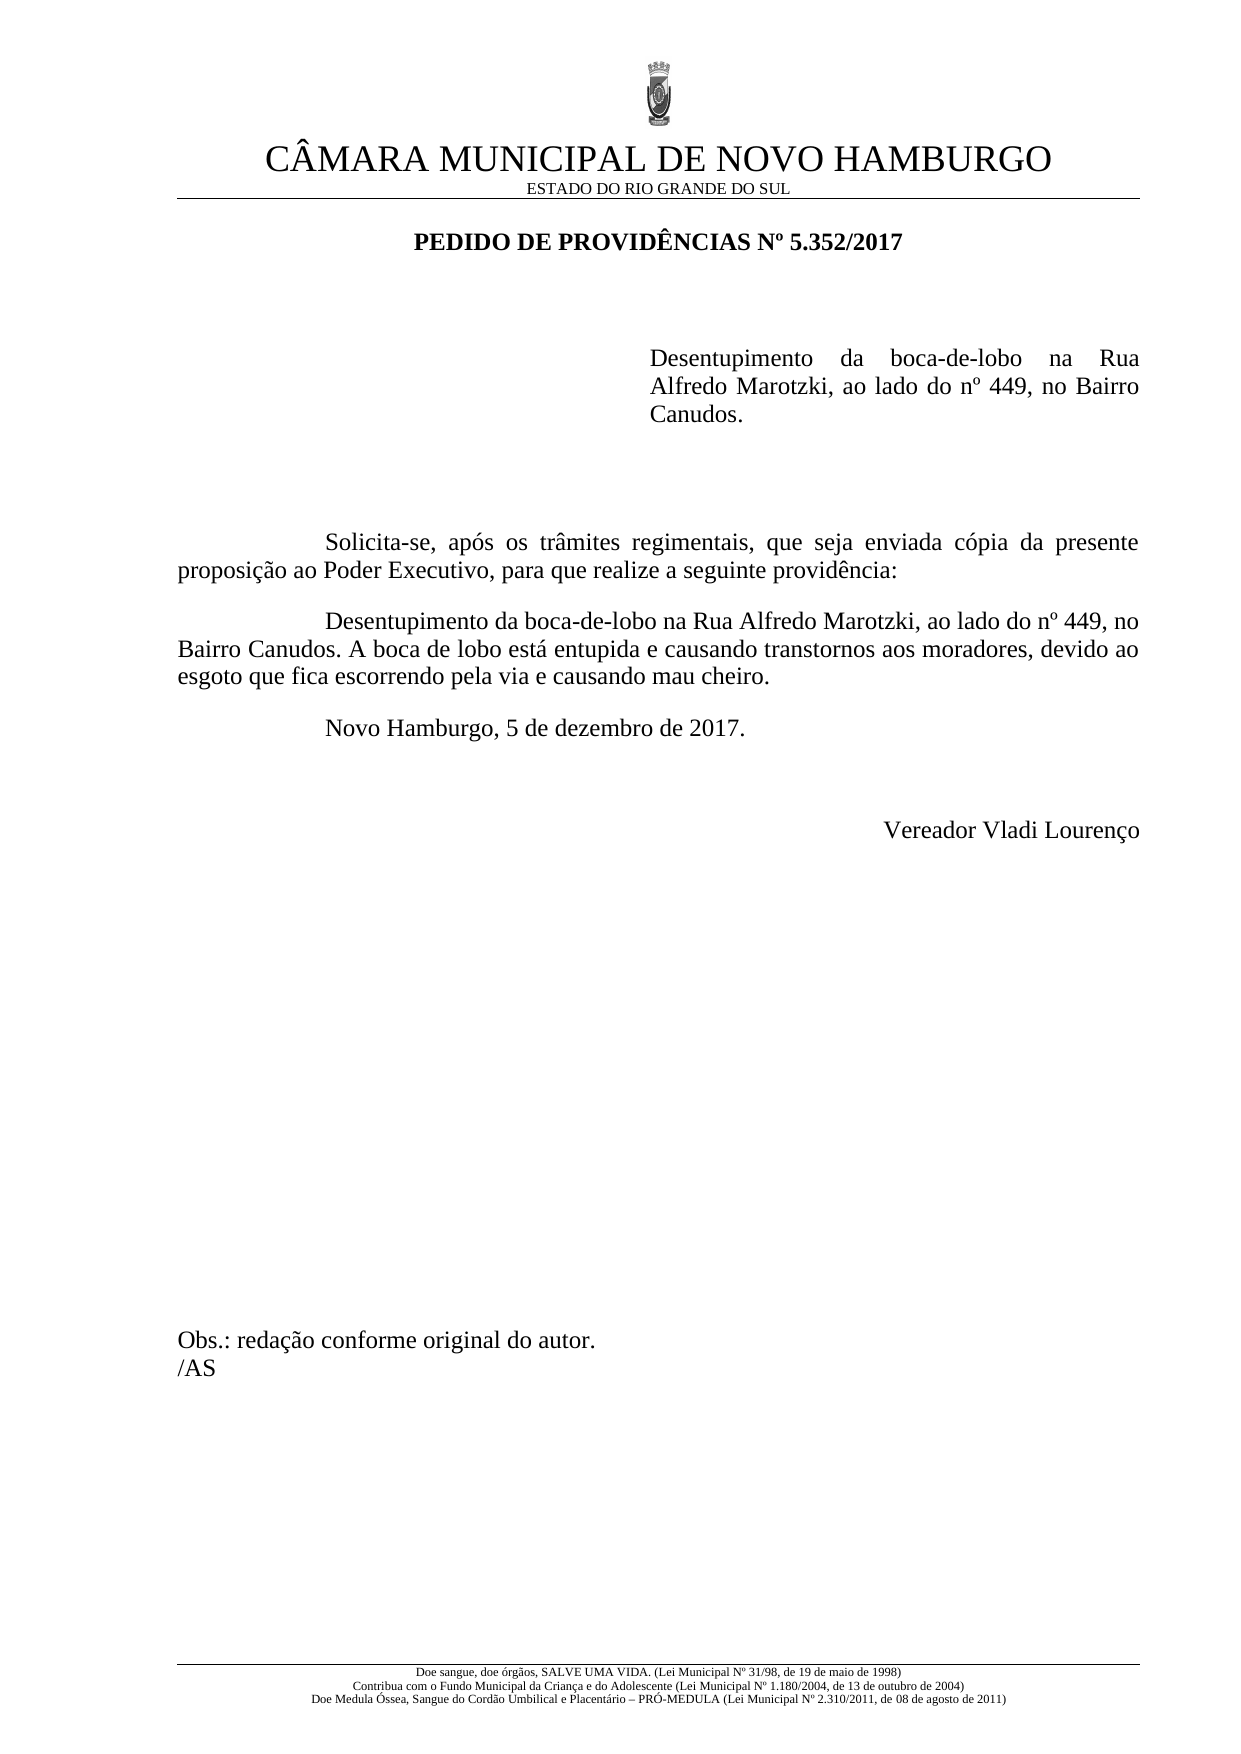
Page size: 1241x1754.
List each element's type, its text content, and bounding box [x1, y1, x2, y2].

text Solicita-se, após os trâmites regimentais, que seja enviada cópia da presente proposição ao Poder Executivo, para que realize a seguinte providência: [177, 528, 1140, 583]
text Desentupimento da boca-de-lobo na Rua Alfredo Marotzki, ao lado do nº 449, no Bairro Canudos. A boca de lobo está entupida e causando transtornos aos moradores, devido ao esgoto que fica escorrendo pela via e causando mau cheiro. [177, 607, 1140, 690]
text Novo Hamburgo, 5 de dezembro de 2017. [177, 714, 1140, 741]
text Desentupimento da boca-de-lobo na Rua Alfredo Marotzki, ao lado do nº 449, no Bairro Canudos. [649, 344, 1140, 428]
text PEDIDO DE PROVIDÊNCIAS Nº 5.352/2017 [177, 228, 1140, 256]
text /AS [177, 1354, 1140, 1382]
text Obs.: redação conforme original do autor. [177, 1327, 1140, 1354]
text Vereador Vladi Lourenço [177, 816, 1140, 844]
